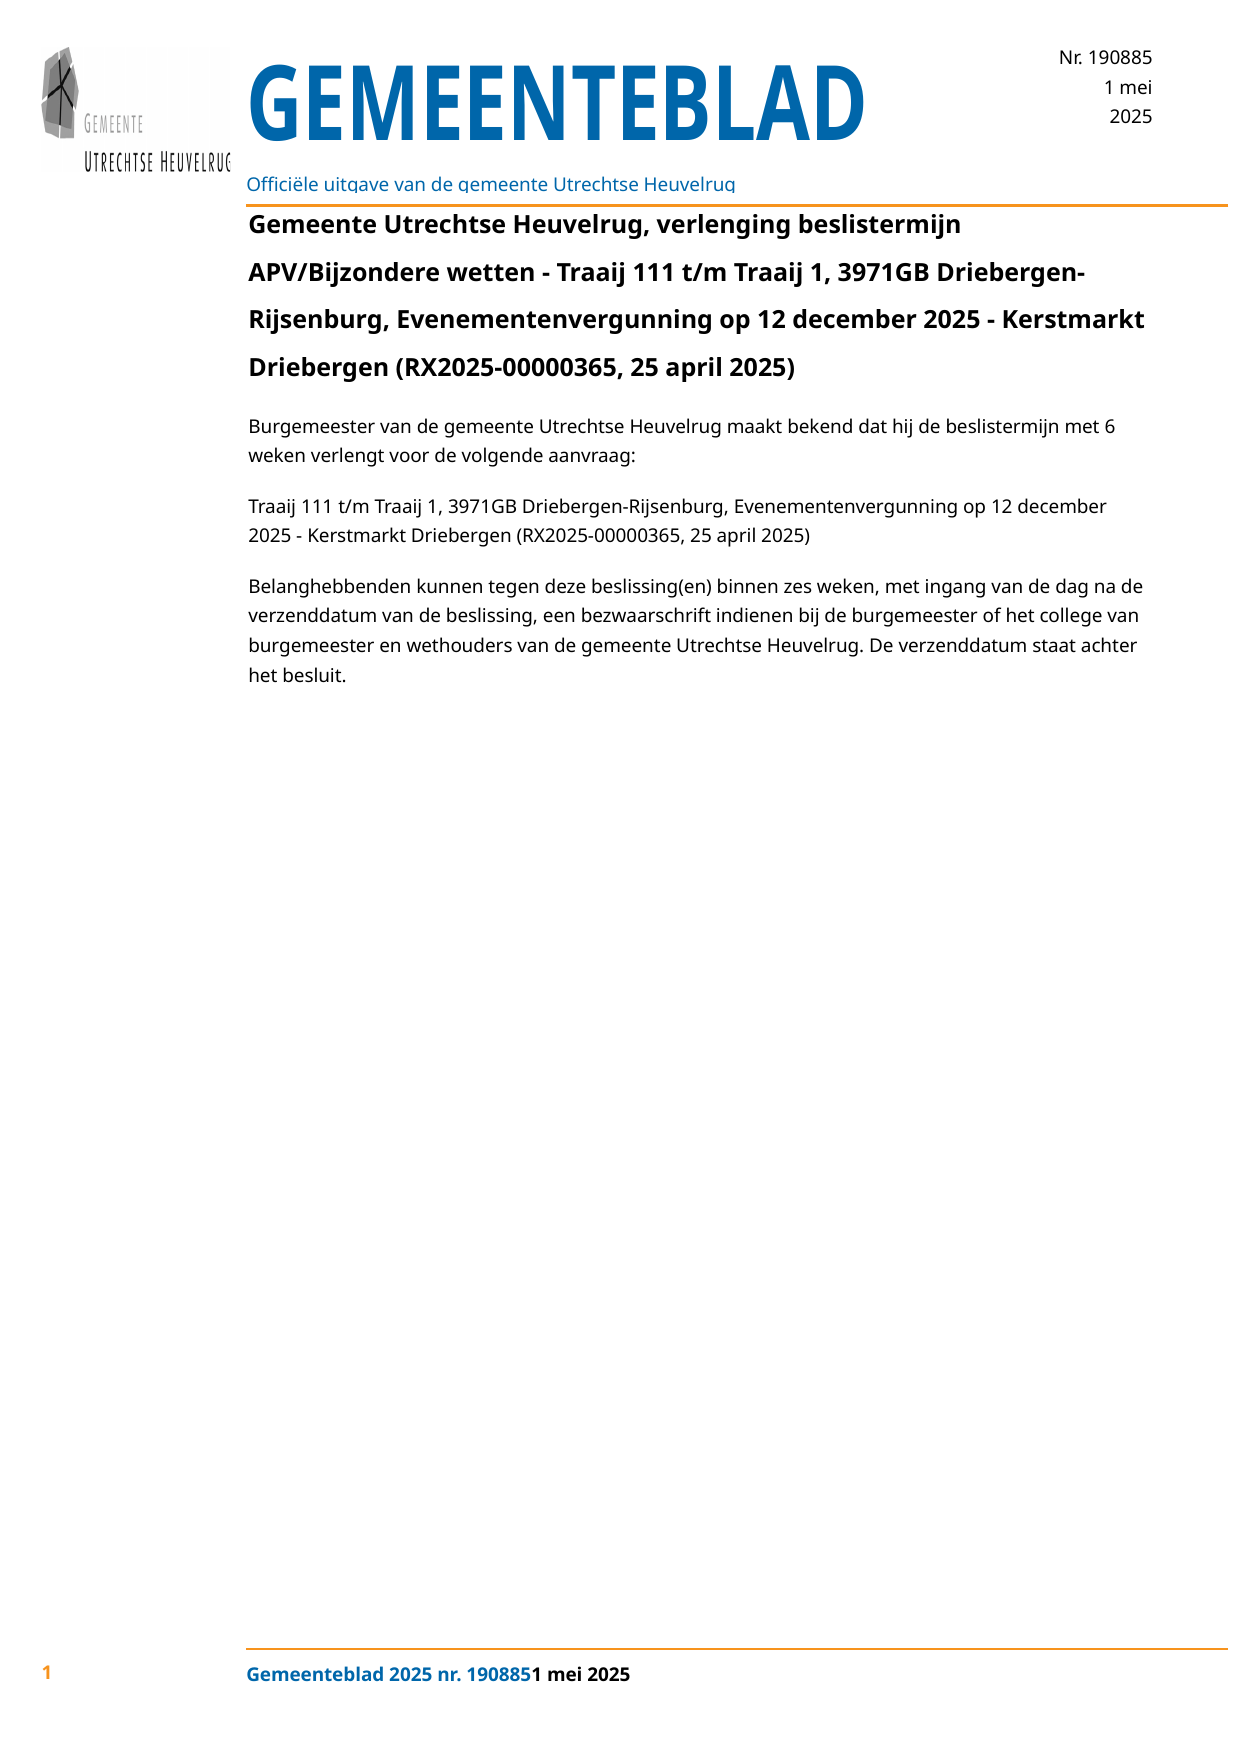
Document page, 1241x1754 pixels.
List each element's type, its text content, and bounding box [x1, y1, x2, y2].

text Burgemeester van de gemeente Utrechtse Heuvelrug maakt bekend dat hij de beslistermijn met 6 weken verlengt voor de volgende aanvraag: [248, 413, 1152, 468]
text Belanghebbenden kunnen tegen deze beslissing(en) binnen zes weken, met ingang van de dag na de verzenddatum van de beslissing, een bezwaarschrift indienen bij de burgemeester of het college van burgemeester en wethouders van de gemeente Utrechtse Heuvelrug. De verzenddatum staat achter het besluit. [248, 573, 1152, 688]
picture [41, 47, 231, 172]
text Gemeente Utrechtse Heuvelrug, verlenging beslistermijn APV/Bijzondere wetten - Traaij 111 t/m Traaij 1, 3971GB Driebergen-Rijsenburg, Evenementenvergunning op 12 december 2025 - Kerstmarkt Driebergen (RX2025-00000365, 25 april 2025) [248, 207, 1152, 384]
text Traaij 111 t/m Traaij 1, 3971GB Driebergen-Rijsenburg, Evenementenvergunning op 12 december 2025 - Kerstmarkt Driebergen (RX2025-00000365, 25 april 2025) [248, 493, 1152, 548]
